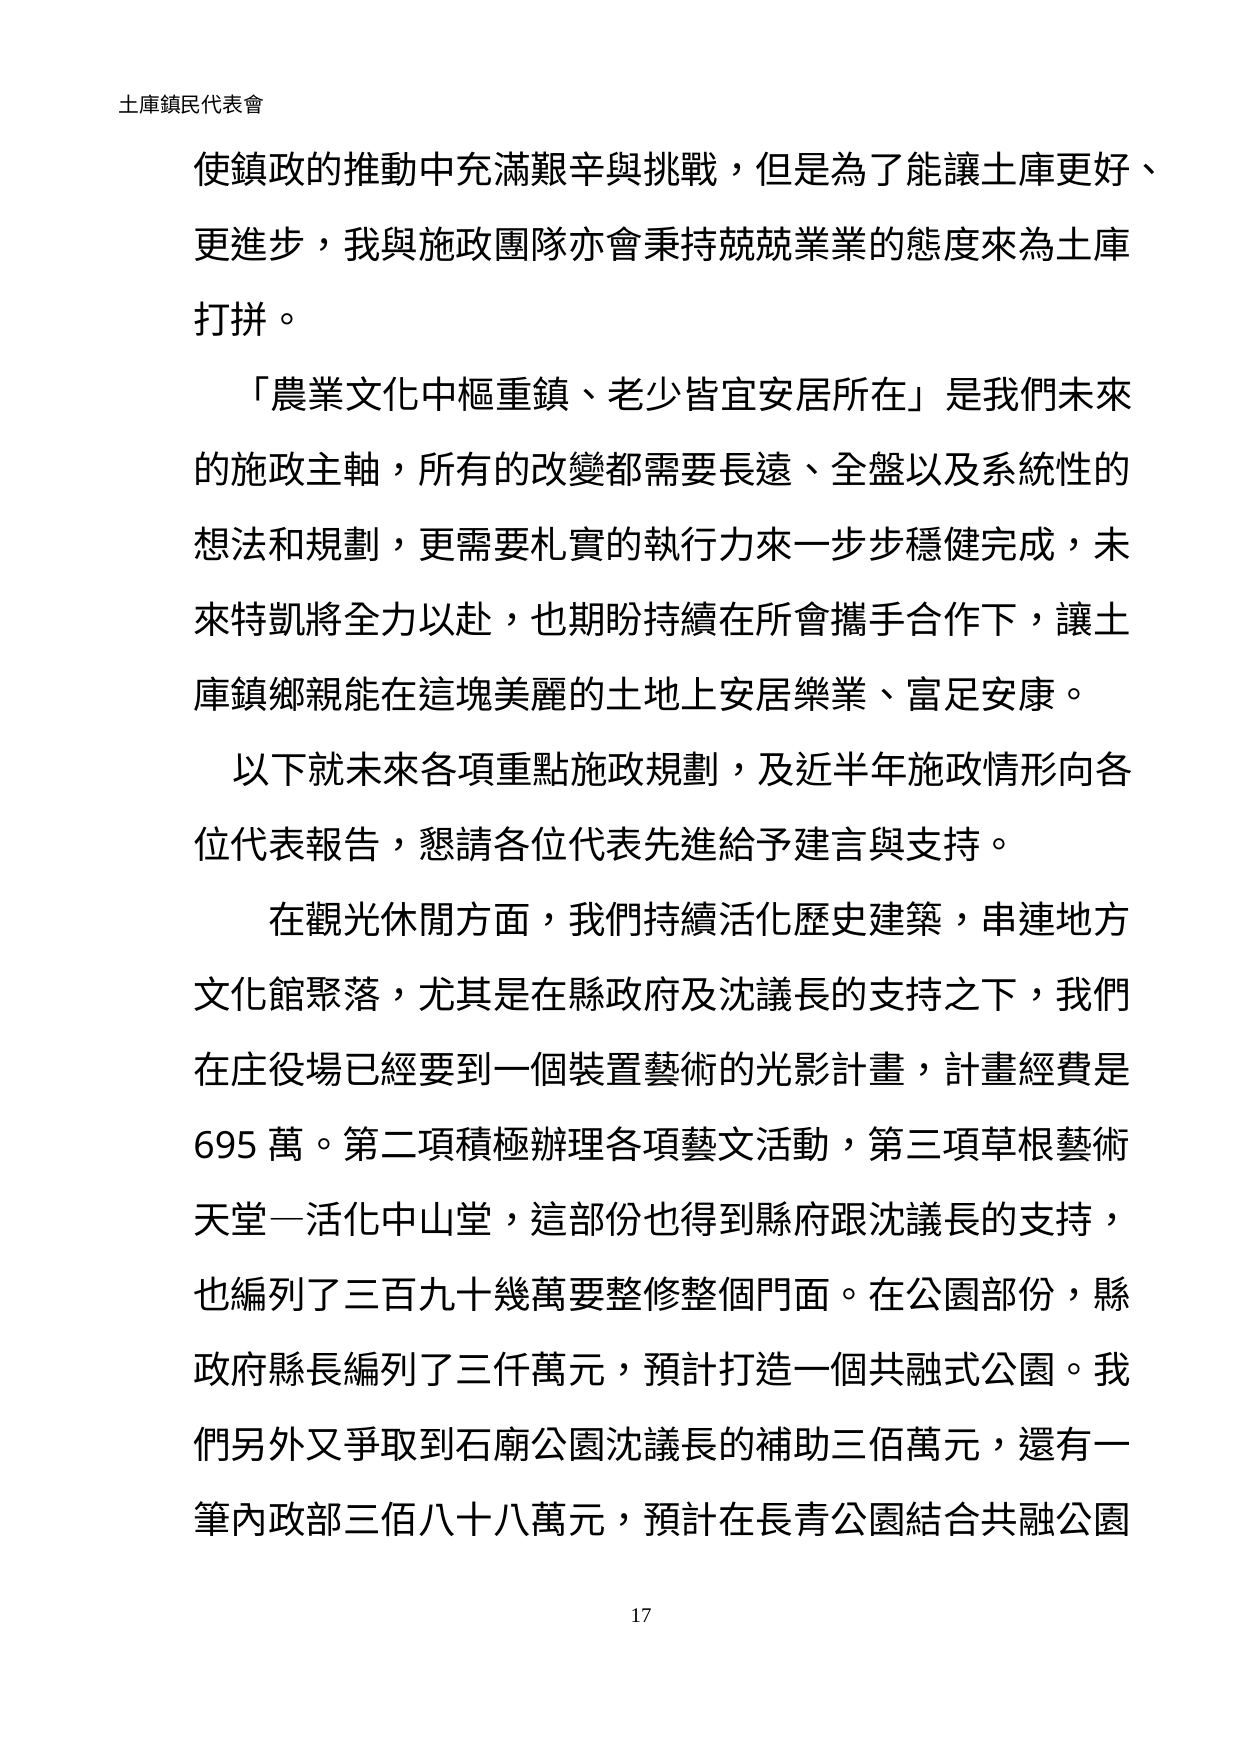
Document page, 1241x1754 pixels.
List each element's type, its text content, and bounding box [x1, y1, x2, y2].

text 以下就未來各項重點施政規劃，及近半年施政情形向各位代表報告，懇請各位代表先進給予建言與支持。 [193, 729, 1163, 879]
text 特凱能受到土庫鎮民的信任及託付，深感責任重大，即使鎮政的推動中充滿艱辛與挑戰，但是為了能讓土庫更好、更進步，我與施政團隊亦會秉持兢兢業業的態度來為土庫打拼。 [193, 129, 1163, 354]
text 在觀光休閒方面，我們持續活化歷史建築，串連地方文化館聚落，尤其是在縣政府及沈議長的支持之下，我們在庄役場已經要到一個裝置藝術的光影計畫，計畫經費是695 萬。第二項積極辦理各項藝文活動，第三項草根藝術天堂—活化中山堂，這部份也得到縣府跟沈議長的支持，也編列了三百九十幾萬要整修整個門面。在公園部份，縣政府縣長編列了三仟萬元，預計打造一個共融式公園。我們另外又爭取到石廟公園沈議長的補助三佰萬元，還有一筆內政部三佰八十八萬元，預計在長青公園結合共融公園 [193, 879, 1163, 1554]
text 「農業文化中樞重鎮、老少皆宜安居所在」是我們未來的施政主軸，所有的改變都需要長遠、全盤以及系統性的想法和規劃，更需要札實的執行力來一步步穩健完成，未來特凱將全力以赴，也期盼持續在所會攜手合作下，讓土庫鎮鄉親能在這塊美麗的土地上安居樂業、富足安康。 [193, 354, 1163, 729]
